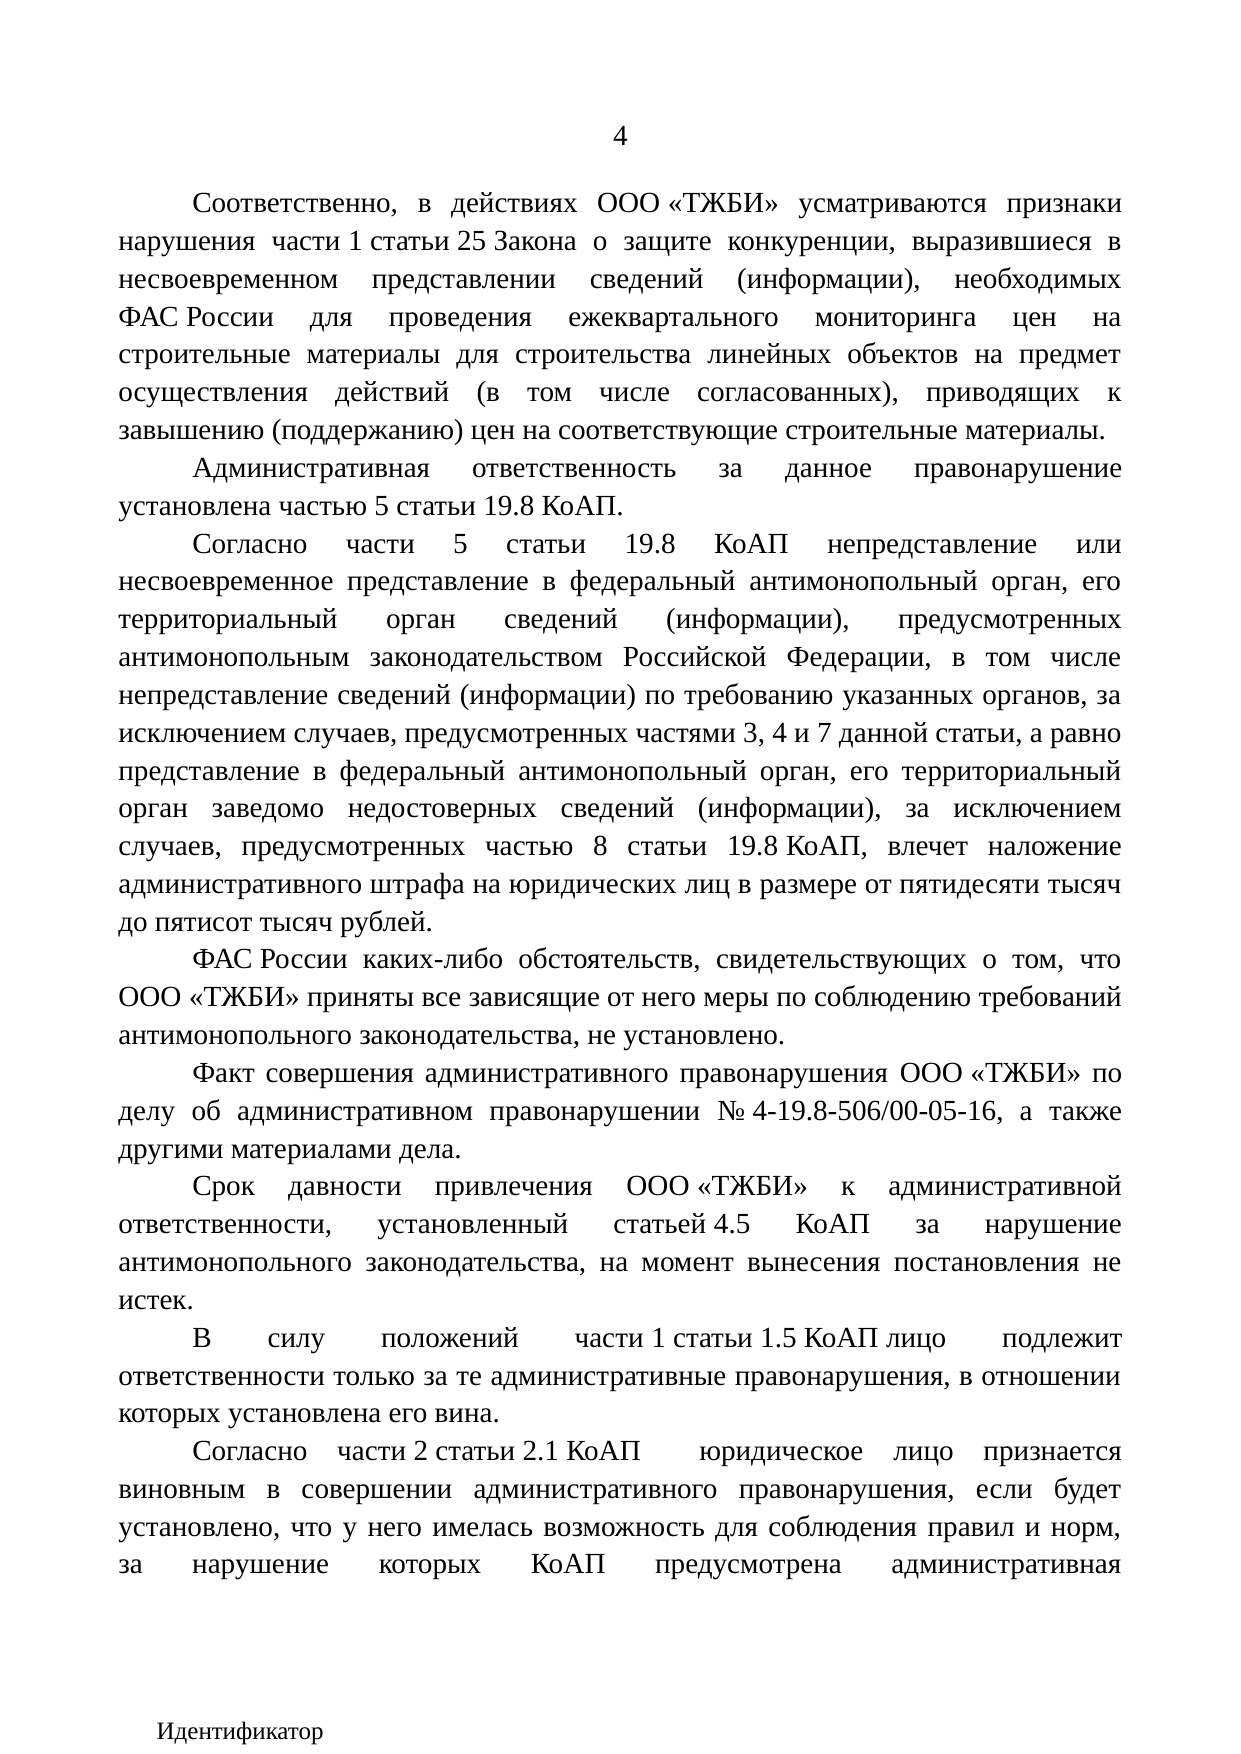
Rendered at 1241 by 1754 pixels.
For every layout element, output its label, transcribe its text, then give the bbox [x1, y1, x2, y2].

text Соответственно, в действиях ООО «ТЖБИ» усматриваются признаки нарушения части 1 статьи 25 Закона о защите конкуренции, выразившиеся в несвоевременном представлении сведений (информации), необходимых ФАС России для проведения ежеквартального мониторинга цен на строительные материалы для строительства линейных объектов на предмет осуществления действий (в том числе согласованных), приводящих к завышению (поддержанию) цен на соответствующие строительные материалы. [118, 181, 1122, 446]
text Согласно части 5 статьи 19.8 КоАП непредставление или несвоевременное представление в федеральный антимонопольный орган, его территориальный орган сведений (информации), предусмотренных антимонопольным законодательством Российской Федерации, в том числе непредставление сведений (информации) по требованию указанных органов, за исключением случаев, предусмотренных частями 3, 4 и 7 данной статьи, а равно представление в федеральный антимонопольный орган, его территориальный орган заведомо недостоверных сведений (информации), за исключением случаев, предусмотренных частью 8 статьи 19.8 КоАП, влечет наложение административного штрафа на юридических лиц в размере от пятидесяти тысяч до пятисот тысяч рублей. [118, 521, 1122, 937]
text Факт совершения административного правонарушения ООО «ТЖБИ» по делу об административном правонарушении № 4-19.8-506/00-05-16, а также другими материалами дела. [118, 1051, 1122, 1164]
text Согласно части 2 статьи 2.1 КоАП юридическое лицо признается виновным в совершении административного правонарушения, если будет установлено, что у него имелась возможность для соблюдения правил и норм, за нарушение которых КоАП предусмотрена административная [118, 1429, 1122, 1580]
text Административная ответственность за данное правонарушение установлена частью 5 статьи 19.8 КоАП. [118, 446, 1122, 521]
text Срок давности привлечения ООО «ТЖБИ» к административной ответственности, установленный статьей 4.5 КоАП за нарушение антимонопольного законодательства, на момент вынесения постановления не истек. [118, 1164, 1122, 1316]
text В силу положений части 1 статьи 1.5 КоАП лицо подлежит ответственности только за те административные правонарушения, в отношении которых установлена его вина. [118, 1316, 1122, 1429]
text ФАС России каких-либо обстоятельств, свидетельствующих о том, что ООО «ТЖБИ» приняты все зависящие от него меры по соблюдению требований антимонопольного законодательства, не установлено. [118, 937, 1122, 1051]
